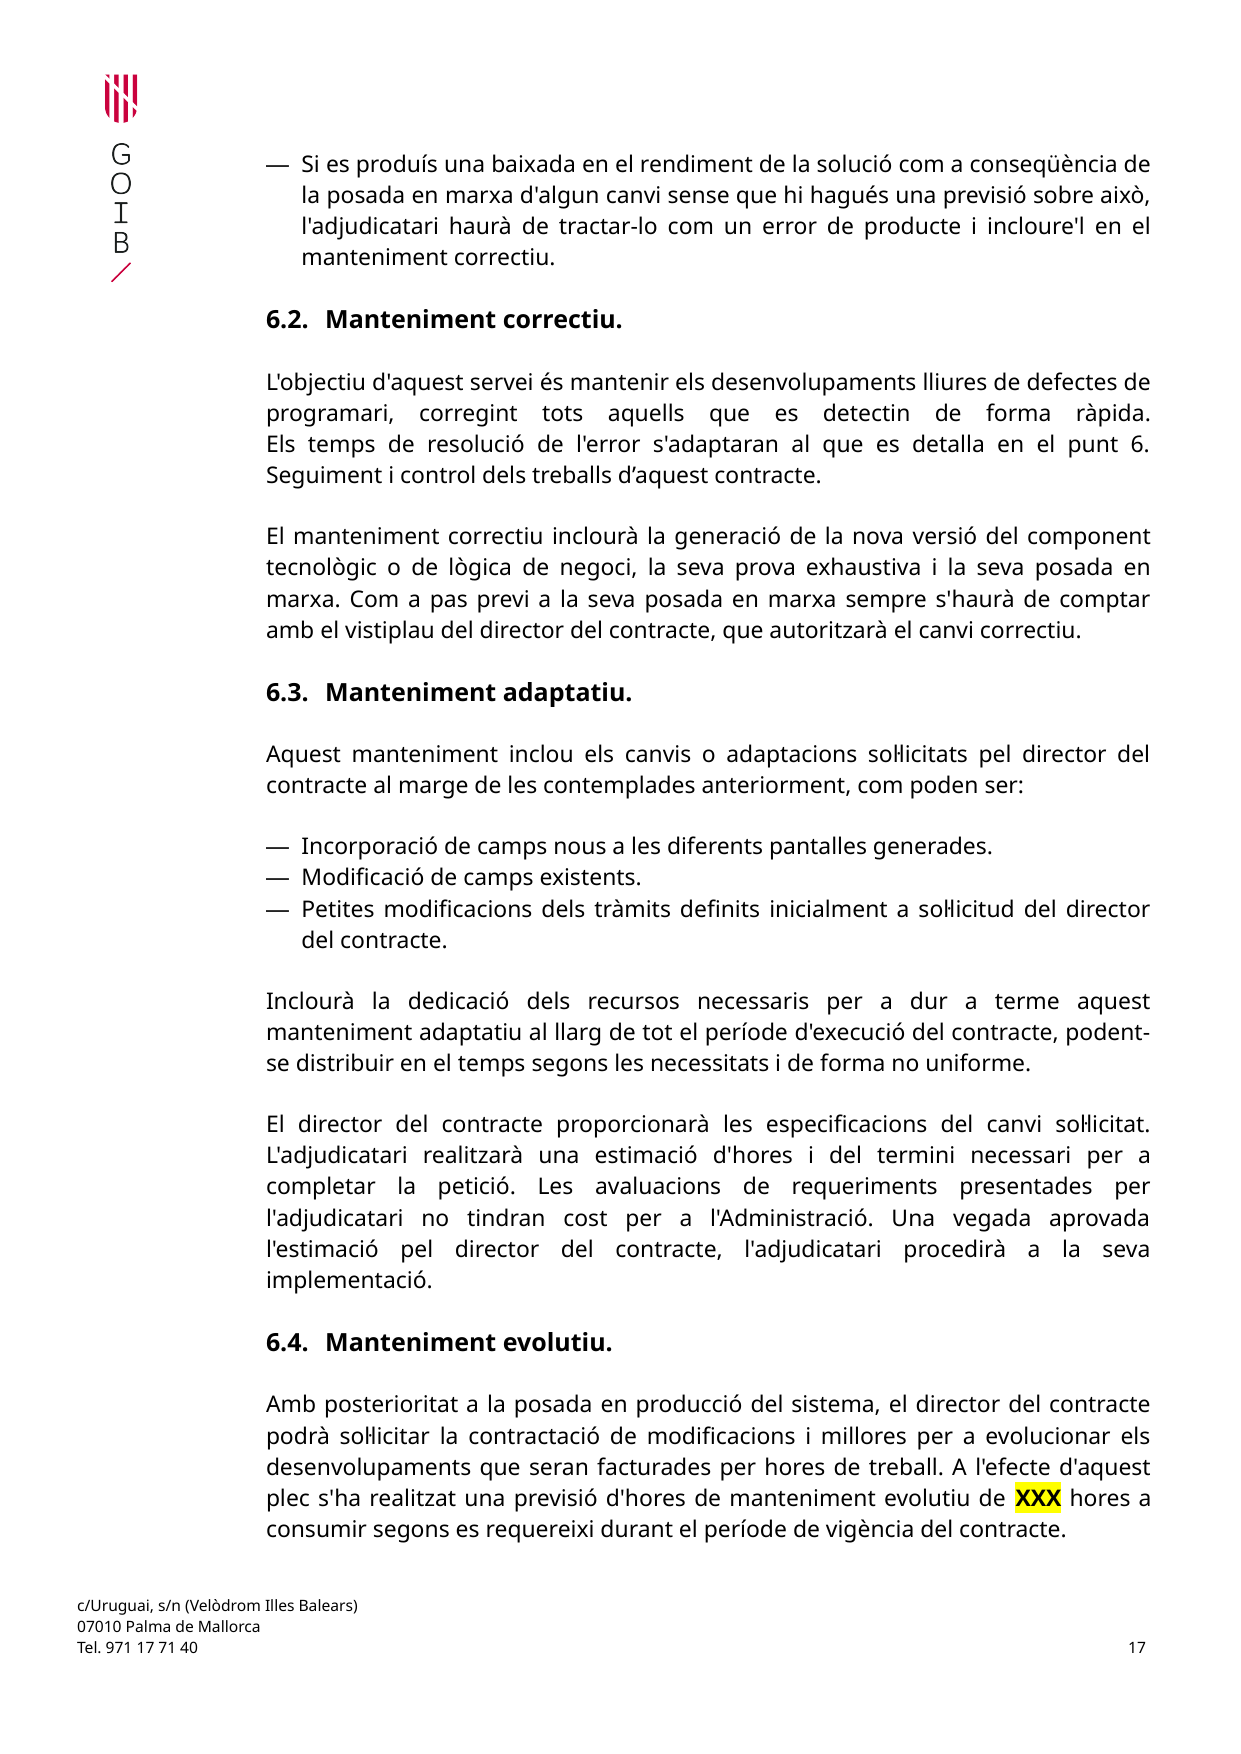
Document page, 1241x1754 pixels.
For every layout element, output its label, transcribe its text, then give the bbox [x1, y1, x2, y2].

text El manteniment correctiu inclourà la generació de la nova versió del component tecnològic o de lògica de negoci, la seva prova exhaustiva i la seva posada en marxa. Com a pas previ a la seva posada en marxa sempre s'haurà de comptar amb el vistiplau del director del contracte, que autoritzarà el canvi correctiu. [266, 520, 1152, 645]
subtitle Manteniment correctiu. [266, 302, 1152, 336]
picture [76, 51, 166, 313]
subtitle Manteniment evolutiu. [266, 1325, 1152, 1359]
text Aquest manteniment inclou els canvis o adaptacions sol·licitats pel director del contracte al marge de les contemplades anteriorment, com poden ser: [266, 738, 1152, 801]
text L'objectiu d'aquest servei és mantenir els desenvolupaments lliures de defectes de programari, corregint tots aquells que es detectin de forma ràpida. Els temps de resolució de l'error s'adaptaran al que es detalla en el punt 6. Seguiment i control dels treballs d’aquest contracte. [266, 366, 1152, 491]
text Amb posterioritat a la posada en producció del sistema, el director del contracte podrà sol·licitar la contractació de modificacions i millores per a evolucionar els desenvolupaments que seran facturades per hores de treball. A l'efecte d'aquest plec s'ha realitzat una previsió d'hores de manteniment evolutiu de XXX hores a consumir segons es requereixi durant el període de vigència del contracte. [266, 1388, 1152, 1544]
list Incorporació de camps nous a les diferents pantalles generades. [266, 830, 1152, 861]
text Inclourà la dedicació dels recursos necessaris per a dur a terme aquest manteniment adaptatiu al llarg de tot el període d'execució del contracte, podent-se distribuir en el temps segons les necessitats i de forma no uniforme. [266, 984, 1152, 1078]
list Si es produís una baixada en el rendiment de la solució com a conseqüència de la posada en marxa d'algun canvi sense que hi hagués una previsió sobre això, l'adjudicatari haurà de tractar-lo com un error de producte i incloure'l en el manteniment correctiu. [266, 148, 1152, 273]
list Modificació de camps existents. [266, 861, 1152, 893]
list Petites modificacions dels tràmits definits inicialment a sol·licitud del director del contracte. [266, 893, 1152, 955]
text El director del contracte proporcionarà les especificacions del canvi sol·licitat. L'adjudicatari realitzarà una estimació d'hores i del termini necessari per a completar la petició. Les avaluacions de requeriments presentades per l'adjudicatari no tindran cost per a l'Administració. Una vegada aprovada l'estimació pel director del contracte, l'adjudicatari procedirà a la seva implementació. [266, 1108, 1152, 1295]
subtitle Manteniment adaptatiu. [266, 674, 1152, 709]
